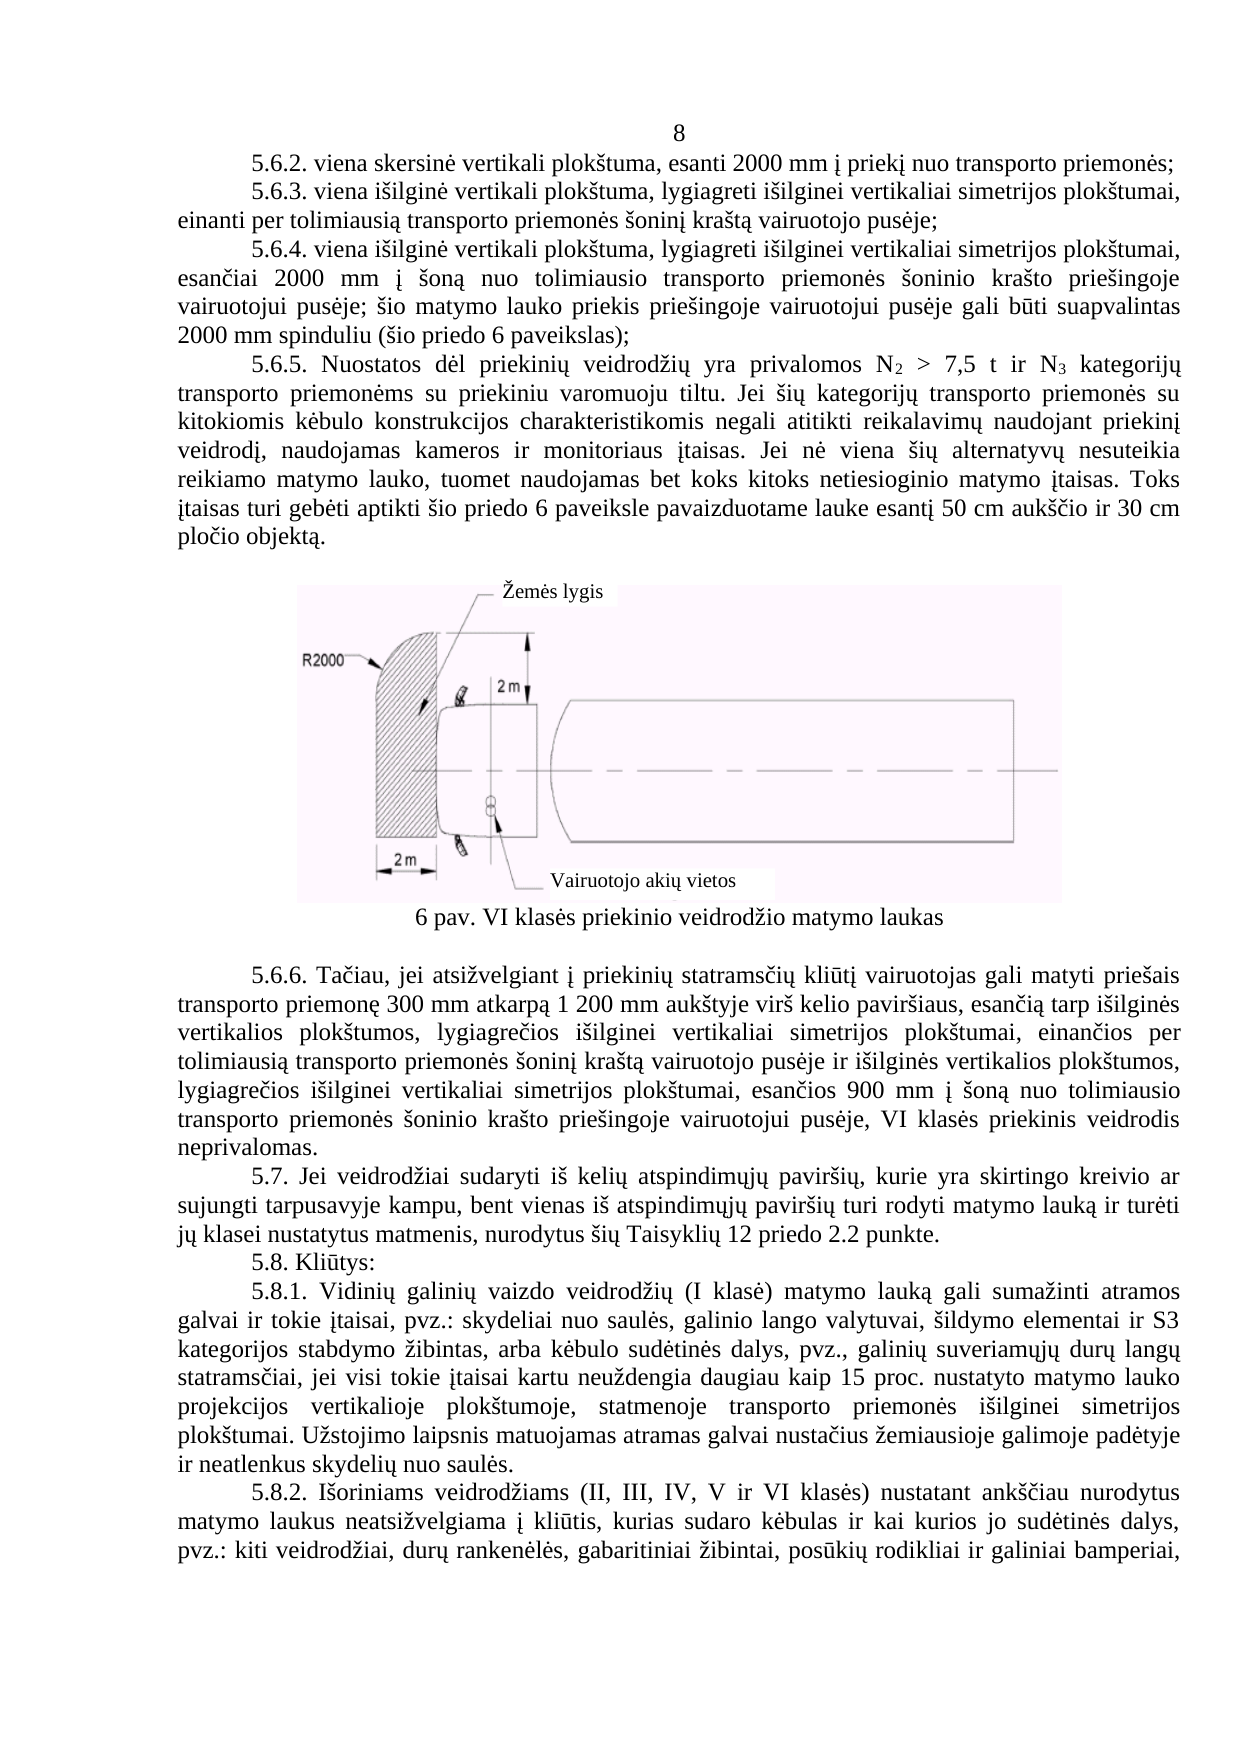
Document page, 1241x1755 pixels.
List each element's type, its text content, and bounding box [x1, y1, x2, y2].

text 6 pav. VI klasės priekinio veidrodžio matymo laukas [177, 902, 1181, 931]
text 5.8.2. Išoriniams veidrodžiams (II, III, IV, V ir VI klasės) nustatant ankščiau nurodytus matymo laukus neatsižvelgiama į kliūtis, kurias sudaro kėbulas ir kai kurios jo sudėtinės dalys, pvz.: kiti veidrodžiai, durų rankenėlės, gabaritiniai žibintai, posūkių rodikliai ir galiniai bamperiai, [177, 1477, 1181, 1564]
text 5.6.6. Tačiau, jei atsižvelgiant į priekinių statramsčių kliūtį vairuotojas gali matyti priešais transporto priemonę 300 mm atkarpą 1 200 mm aukštyje virš kelio paviršiaus, esančią tarp išilginės vertikalios plokštumos, lygiagrečios išilginei vertikaliai simetrijos plokštumai, einančios per tolimiausią transporto priemonės šoninį kraštą vairuotojo pusėje ir išilginės vertikalios plokštumos, lygiagrečios išilginei vertikaliai simetrijos plokštumai, esančios 900 mm į šoną nuo tolimiausio transporto priemonės šoninio krašto priešingoje vairuotojui pusėje, VI klasės priekinis veidrodis neprivalomas. [177, 960, 1181, 1161]
text 5.6.5. Nuostatos dėl priekinių veidrodžių yra privalomos N2 > 7,5 t ir N3 kategorijų transporto priemonėms su priekiniu varomuoju tiltu. Jei šių kategorijų transporto priemonės su kitokiomis kėbulo konstrukcijos charakteristikomis negali atitikti reikalavimų naudojant priekinį veidrodį, naudojamas kameros ir monitoriaus įtaisas. Jei nė viena šių alternatyvų nesuteikia reikiamo matymo lauko, tuomet naudojamas bet koks kitoks netiesioginio matymo įtaisas. Toks įtaisas turi gebėti aptikti šio priedo 6 paveiksle pavaizduotame lauke esantį 50 cm aukščio ir 30 cm pločio objektą. [177, 349, 1181, 550]
text 5.7. Jei veidrodžiai sudaryti iš kelių atspindimųjų paviršių, kurie yra skirtingo kreivio ar sujungti tarpusavyje kampu, bent vienas iš atspindimųjų paviršių turi rodyti matymo lauką ir turėti jų klasei nustatytus matmenis, nurodytus šių Taisyklių 12 priedo 2.2 punkte. [177, 1161, 1181, 1247]
text 5.8. Kliūtys: [177, 1247, 1181, 1276]
text 5.6.2. viena skersinė vertikali plokštuma, esanti 2000 mm į priekį nuo transporto priemonės; [177, 148, 1181, 176]
text 5.6.3. viena išilginė vertikali plokštuma, lygiagreti išilginei vertikaliai simetrijos plokštumai, einanti per tolimiausią transporto priemonės šoninį kraštą vairuotojo pusėje; [177, 176, 1181, 234]
text 5.8.1. Vidinių galinių vaizdo veidrodžių (I klasė) matymo lauką gali sumažinti atramos galvai ir tokie įtaisai, pvz.: skydeliai nuo saulės, galinio lango valytuvai, šildymo elementai ir S3 kategorijos stabdymo žibintas, arba kėbulo sudėtinės dalys, pvz., galinių suveriamųjų durų langų statramsčiai, jei visi tokie įtaisai kartu neuždengia daugiau kaip 15 proc. nustatyto matymo lauko projekcijos vertikalioje plokštumoje, statmenoje transporto priemonės išilginei simetrijos plokštumai. Užstojimo laipsnis matuojamas atramas galvai nustačius žemiausioje galimoje padėtyje ir neatlenkus skydelių nuo saulės. [177, 1276, 1181, 1477]
text 5.6.4. viena išilginė vertikali plokštuma, lygiagreti išilginei vertikaliai simetrijos plokštumai, esančiai 2000 mm į šoną nuo tolimiausio transporto priemonės šoninio krašto priešingoje vairuotojui pusėje; šio matymo lauko priekis priešingoje vairuotojui pusėje gali būti suapvalintas 2000 mm spinduliu (šio priedo 6 paveikslas); [177, 234, 1181, 349]
